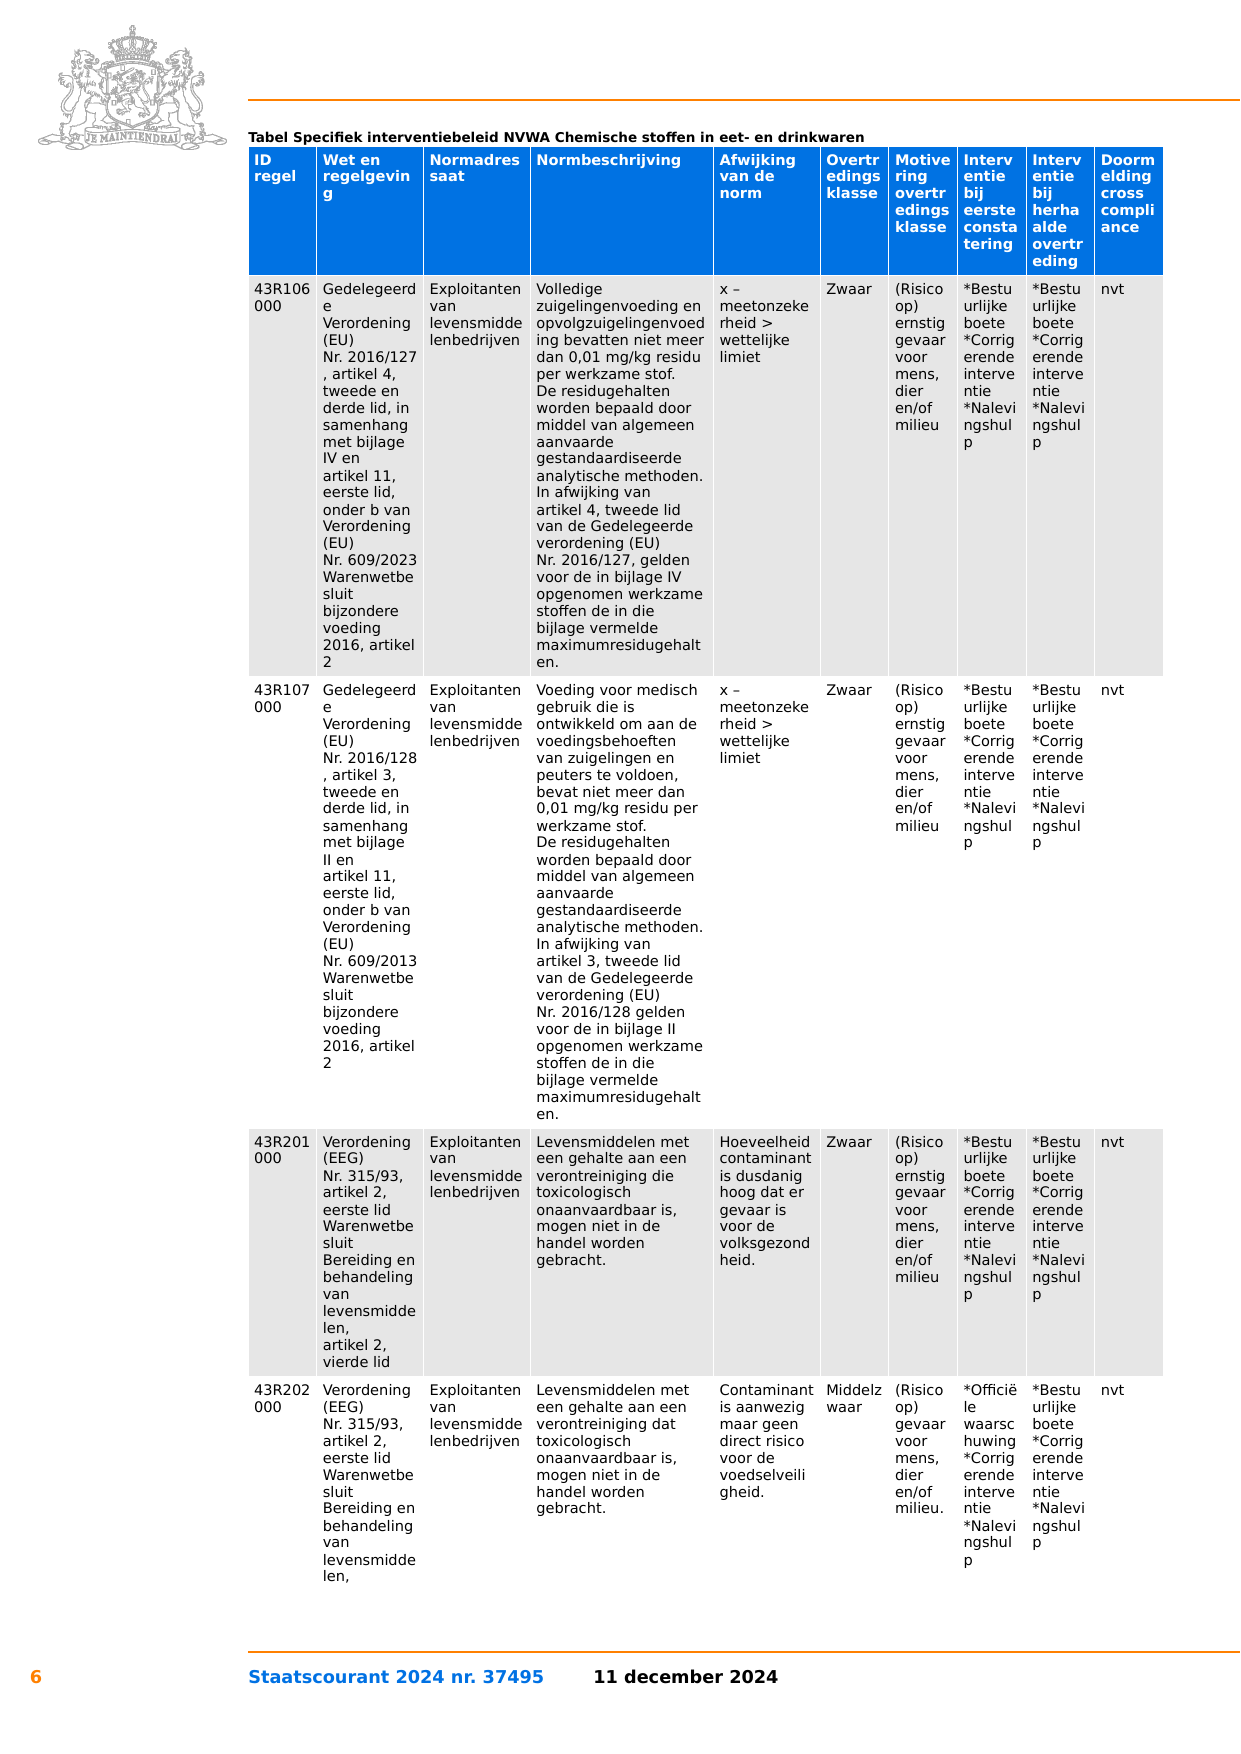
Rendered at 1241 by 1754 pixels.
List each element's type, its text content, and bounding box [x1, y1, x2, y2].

table_cell Zwaar [821, 677, 888, 1128]
table_cell Normbeschrijving [531, 147, 713, 275]
table_cell Hoeveelheid contaminant is dusdanig hoog dat er gevaar is voor de volksgezondheid. [714, 1129, 820, 1376]
table_cell Interventie bij eerste constatering [958, 147, 1026, 275]
picture [38, 25, 227, 150]
table_cell 43R202000 [249, 1377, 316, 1590]
table_cell Overtredingsklasse [821, 147, 888, 275]
table_cell Levensmiddelen met een gehalte aan een verontreiniging dat toxicologisch onaanvaardbaar is, mogen niet in de handel worden gebracht. [531, 1377, 713, 1590]
table_cell nvt [1095, 677, 1163, 1128]
table_cell Afwijking van de norm [714, 147, 820, 275]
table_cell nvt [1095, 1129, 1163, 1376]
table_cell Exploitanten van levensmiddelenbedrijven [424, 276, 530, 676]
table_cell Verordening (EEG) Nr. 315/93, artikel 2, eerste lid Warenwetbesluit Bereiding en behandeling van levensmiddelen, [317, 1377, 423, 1590]
table_cell Doormelding cross compliance [1095, 147, 1163, 275]
table_cell Wet en regelgeving [317, 147, 423, 275]
table_header Tabel Specifiek interventiebeleid NVWA Chemische stoffen in eet- en drinkwaren [248, 130, 1163, 146]
table_cell Exploitanten van levensmiddelenbedrijven [424, 1377, 530, 1590]
table_cell *Officiële waarschuwing *Corrigerende interventie *Nalevingshulp [958, 1377, 1026, 1590]
table_cell Exploitanten van levensmiddelenbedrijven [424, 1129, 530, 1376]
table_cell Gedelegeerde Verordening (EU) Nr. 2016/128, artikel 3, tweede en derde lid, in samenhang met bijlage II en artikel 11, eerste lid, onder b van Verordening (EU) Nr. 609/2013 Warenwetbesluit bijzondere voeding 2016, artikel 2 [317, 677, 423, 1128]
table_cell Zwaar [821, 1129, 888, 1376]
table_cell *Bestuurlijke boete *Corrigerende interventie *Nalevingshulp [958, 1129, 1026, 1376]
table_cell (Risico op) ernstig gevaar voor mens, dier en/of milieu [889, 1129, 957, 1376]
table_cell *Bestuurlijke boete *Corrigerende interventie *Nalevingshulp [1027, 1377, 1094, 1590]
table_cell 43R107000 [249, 677, 316, 1128]
table_cell Verordening (EEG) Nr. 315/93, artikel 2, eerste lid Warenwetbesluit Bereiding en behandeling van levensmiddelen, artikel 2, vierde lid [317, 1129, 423, 1376]
table_cell Zwaar [821, 276, 888, 676]
table_cell Normadressaat [424, 147, 530, 275]
table_cell (Risico op) ernstig gevaar voor mens, dier en/of milieu [889, 276, 957, 676]
table_cell nvt [1095, 1377, 1163, 1590]
table_cell *Bestuurlijke boete *Corrigerende interventie *Nalevingshulp [958, 677, 1026, 1128]
table_cell nvt [1095, 276, 1163, 676]
table_cell Contaminant is aanwezig maar geen direct risico voor de voedselveiligheid. [714, 1377, 820, 1590]
table_cell (Risico op) ernstig gevaar voor mens, dier en/of milieu [889, 677, 957, 1128]
table_cell 43R106000 [249, 276, 316, 676]
table_cell *Bestuurlijke boete *Corrigerende interventie *Nalevingshulp [1027, 276, 1094, 676]
table_cell (Risico op) gevaar voor mens, dier en/of milieu. [889, 1377, 957, 1590]
table_cell x – meetonzekerheid > wettelijke limiet [714, 677, 820, 1128]
table_cell *Bestuurlijke boete *Corrigerende interventie *Nalevingshulp [1027, 677, 1094, 1128]
table_cell Voeding voor medisch gebruik die is ontwikkeld om aan de voedingsbehoeften van zuigelingen en peuters te voldoen, bevat niet meer dan 0,01 mg/kg residu per werkzame stof. De residugehalten worden bepaald door middel van algemeen aanvaarde gestandaardiseerde analytische methoden. In afwijking van artikel 3, tweede lid van de Gedelegeerde verordening (EU) Nr. 2016/128 gelden voor de in bijlage II opgenomen werkzame stoffen de in die bijlage vermelde maximumresidugehalten. [531, 677, 713, 1128]
table_cell ID regel [249, 147, 316, 275]
table_cell *Bestuurlijke boete *Corrigerende interventie *Nalevingshulp [1027, 1129, 1094, 1376]
table_cell Volledige zuigelingenvoeding en opvolgzuigelingenvoeding bevatten niet meer dan 0,01 mg/kg residu per werkzame stof. De residugehalten worden bepaald door middel van algemeen aanvaarde gestandaardiseerde analytische methoden. In afwijking van artikel 4, tweede lid van de Gedelegeerde verordening (EU) Nr. 2016/127, gelden voor de in bijlage IV opgenomen werkzame stoffen de in die bijlage vermelde maximumresidugehalten. [531, 276, 713, 676]
table_cell Middelzwaar [821, 1377, 888, 1590]
table_cell Exploitanten van levensmiddelenbedrijven [424, 677, 530, 1128]
table_cell 43R201000 [249, 1129, 316, 1376]
table_cell Interventie bij herhaalde overtreding [1027, 147, 1094, 275]
table_cell Gedelegeerde Verordening (EU) Nr. 2016/127, artikel 4, tweede en derde lid, in samenhang met bijlage IV en artikel 11, eerste lid, onder b van Verordening (EU) Nr. 609/2023 Warenwetbesluit bijzondere voeding 2016, artikel 2 [317, 276, 423, 676]
table_cell *Bestuurlijke boete *Corrigerende interventie *Nalevingshulp [958, 276, 1026, 676]
table_cell Levensmiddelen met een gehalte aan een verontreiniging die toxicologisch onaanvaardbaar is, mogen niet in de handel worden gebracht. [531, 1129, 713, 1376]
table_cell x – meetonzekerheid > wettelijke limiet [714, 276, 820, 676]
table_cell Motivering overtredingsklasse [889, 147, 957, 275]
